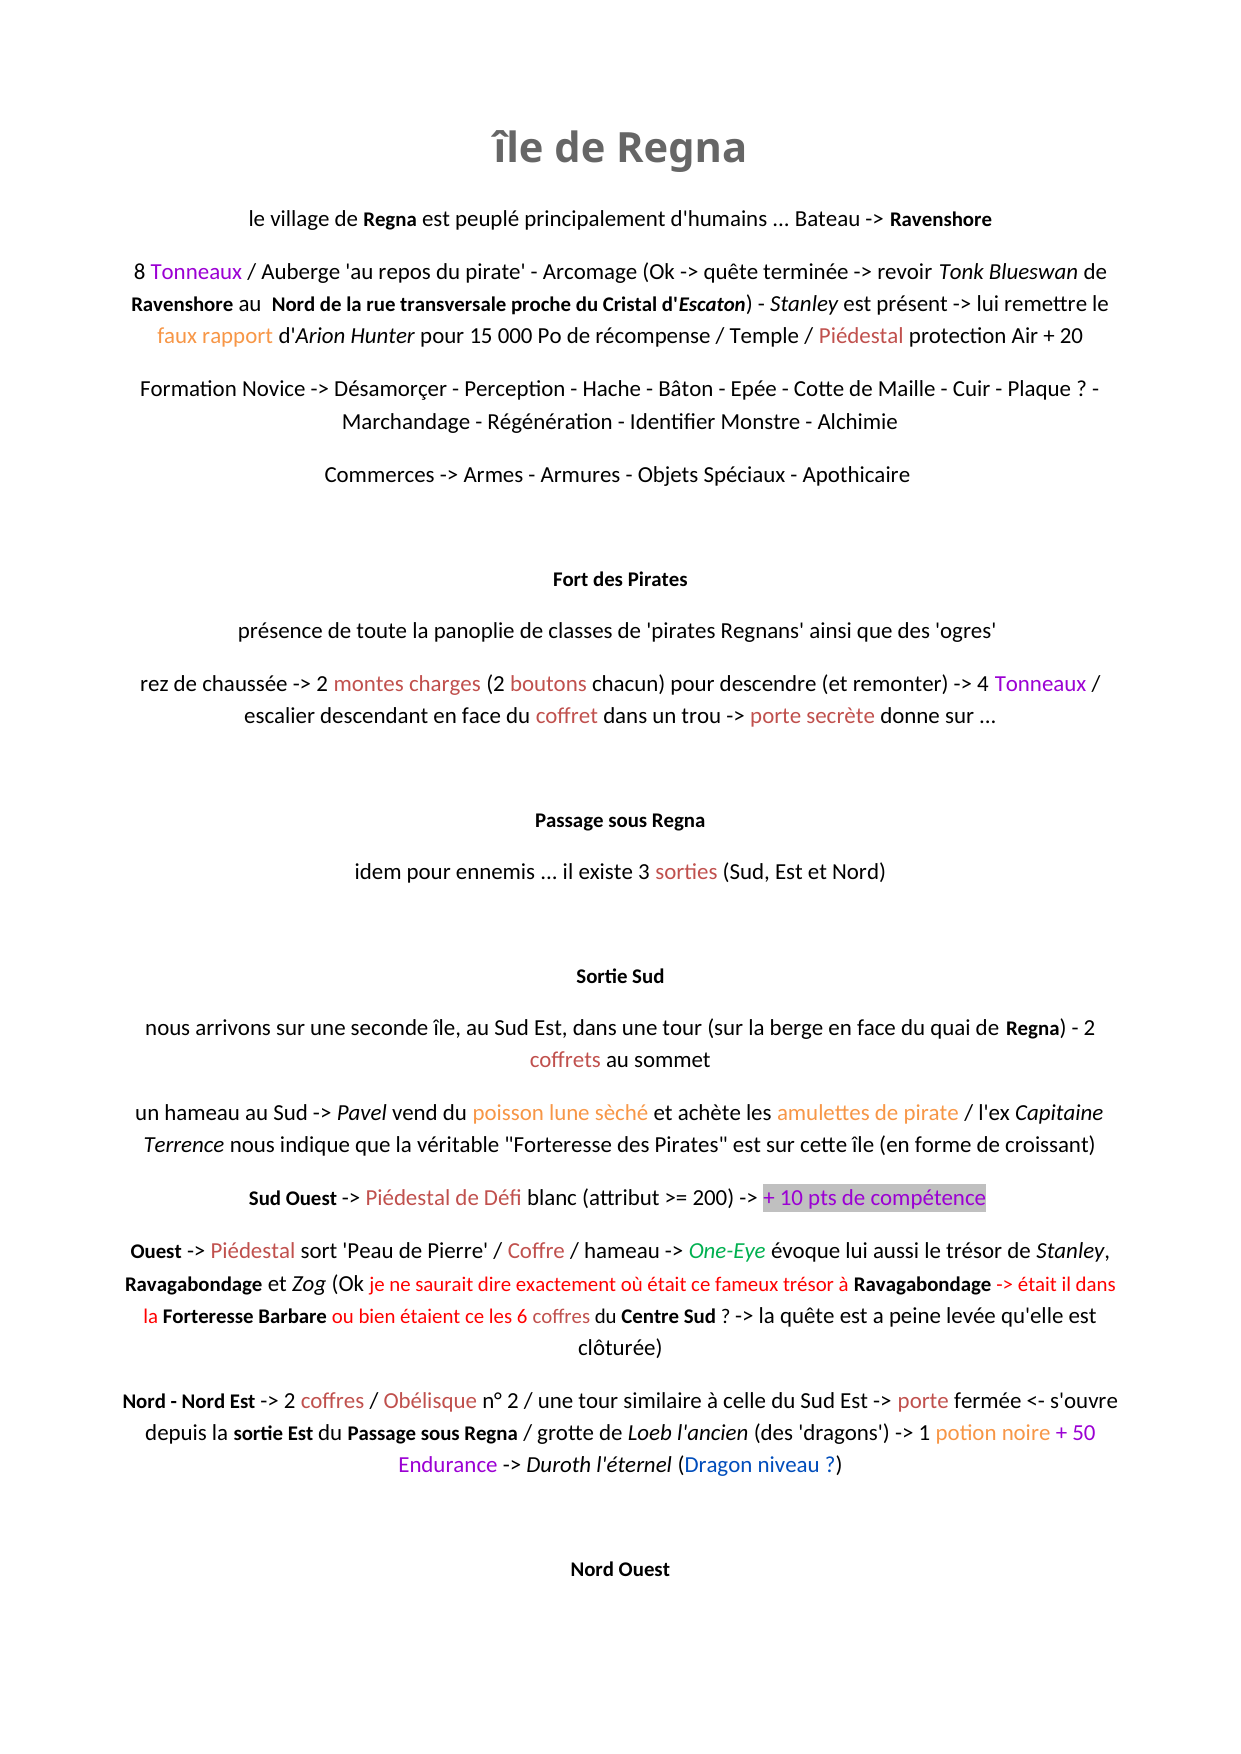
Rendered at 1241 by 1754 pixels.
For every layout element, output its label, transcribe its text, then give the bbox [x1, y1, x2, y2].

text Passage sous Regna [118, 807, 1122, 832]
text Fort des Pirates [118, 566, 1122, 591]
text idem pour ennemis ... il existe 3 sorties (Sud, Est et Nord) [118, 857, 1122, 885]
text Ouest -> Piédestal sort 'Peau de Pierre' / Coffre / hameau -> One-Eye évoque lui aussi le trésor de Stanley, Ravagabondage et Zog (Ok je ne saurait dire exactement où était ce fameux trésor à Ravagabondage -> était il dans la Forteresse Barbare ou bien étaient ce les 6 coffres du Centre Sud ? -> la quête est a peine levée qu'elle est clôturée) [118, 1237, 1122, 1361]
text nous arrivons sur une seconde île, au Sud Est, dans une tour (sur la berge en face du quai de Regna) - 2 coffrets au sommet [118, 1013, 1122, 1073]
text Sortie Sud [118, 963, 1122, 988]
text Commerces -> Armes - Armures - Objets Spéciaux - Apothicaire [118, 460, 1122, 488]
text 8 Tonneaux / Auberge 'au repos du pirate' - Arcomage (Ok -> quête terminée -> revoir Tonk Blueswan de Ravenshore au Nord de la rue transversale proche du Cristal d'Escaton) - Stanley est présent -> lui remettre le faux rapport d'Arion Hunter pour 15 000 Po de récompense / Temple / Piédestal protection Air + 20 [118, 257, 1122, 349]
text Nord Ouest [118, 1557, 1122, 1582]
text le village de Regna est peuplé principalement d'humains ... Bateau -> Ravenshore [118, 204, 1122, 232]
text rez de chaussée -> 2 montes charges (2 boutons chacun) pour descendre (et remonter) -> 4 Tonneaux / escalier descendant en face du coffret dans un trou -> porte secrète donne sur ... [118, 669, 1122, 729]
text présence de toute la panoplie de classes de 'pirates Regnans' ainsi que des 'ogres' [118, 616, 1122, 644]
text île de Regna [118, 118, 1122, 175]
text Formation Novice -> Désamorçer - Perception - Hache - Bâton - Epée - Cotte de Maille - Cuir - Plaque ? - Marchandage - Régénération - Identifier Monstre - Alchimie [118, 374, 1122, 435]
text Nord - Nord Est -> 2 coffres / Obélisque n° 2 / une tour similaire à celle du Sud Est -> porte fermée <- s'ouvre depuis la sortie Est du Passage sous Regna / grotte de Loeb l'ancien (des 'dragons') -> 1 potion noire + 50 Endurance -> Duroth l'éternel (Dragon niveau ?) [118, 1386, 1122, 1478]
text Sud Ouest -> Piédestal de Défi blanc (attribut >= 200) -> + 10 pts de compétence [118, 1183, 1122, 1212]
text un hameau au Sud -> Pavel vend du poisson lune sèché et achète les amulettes de pirate / l'ex Capitaine Terrence nous indique que la véritable "Forteresse des Pirates" est sur cette île (en forme de croissant) [118, 1098, 1122, 1158]
